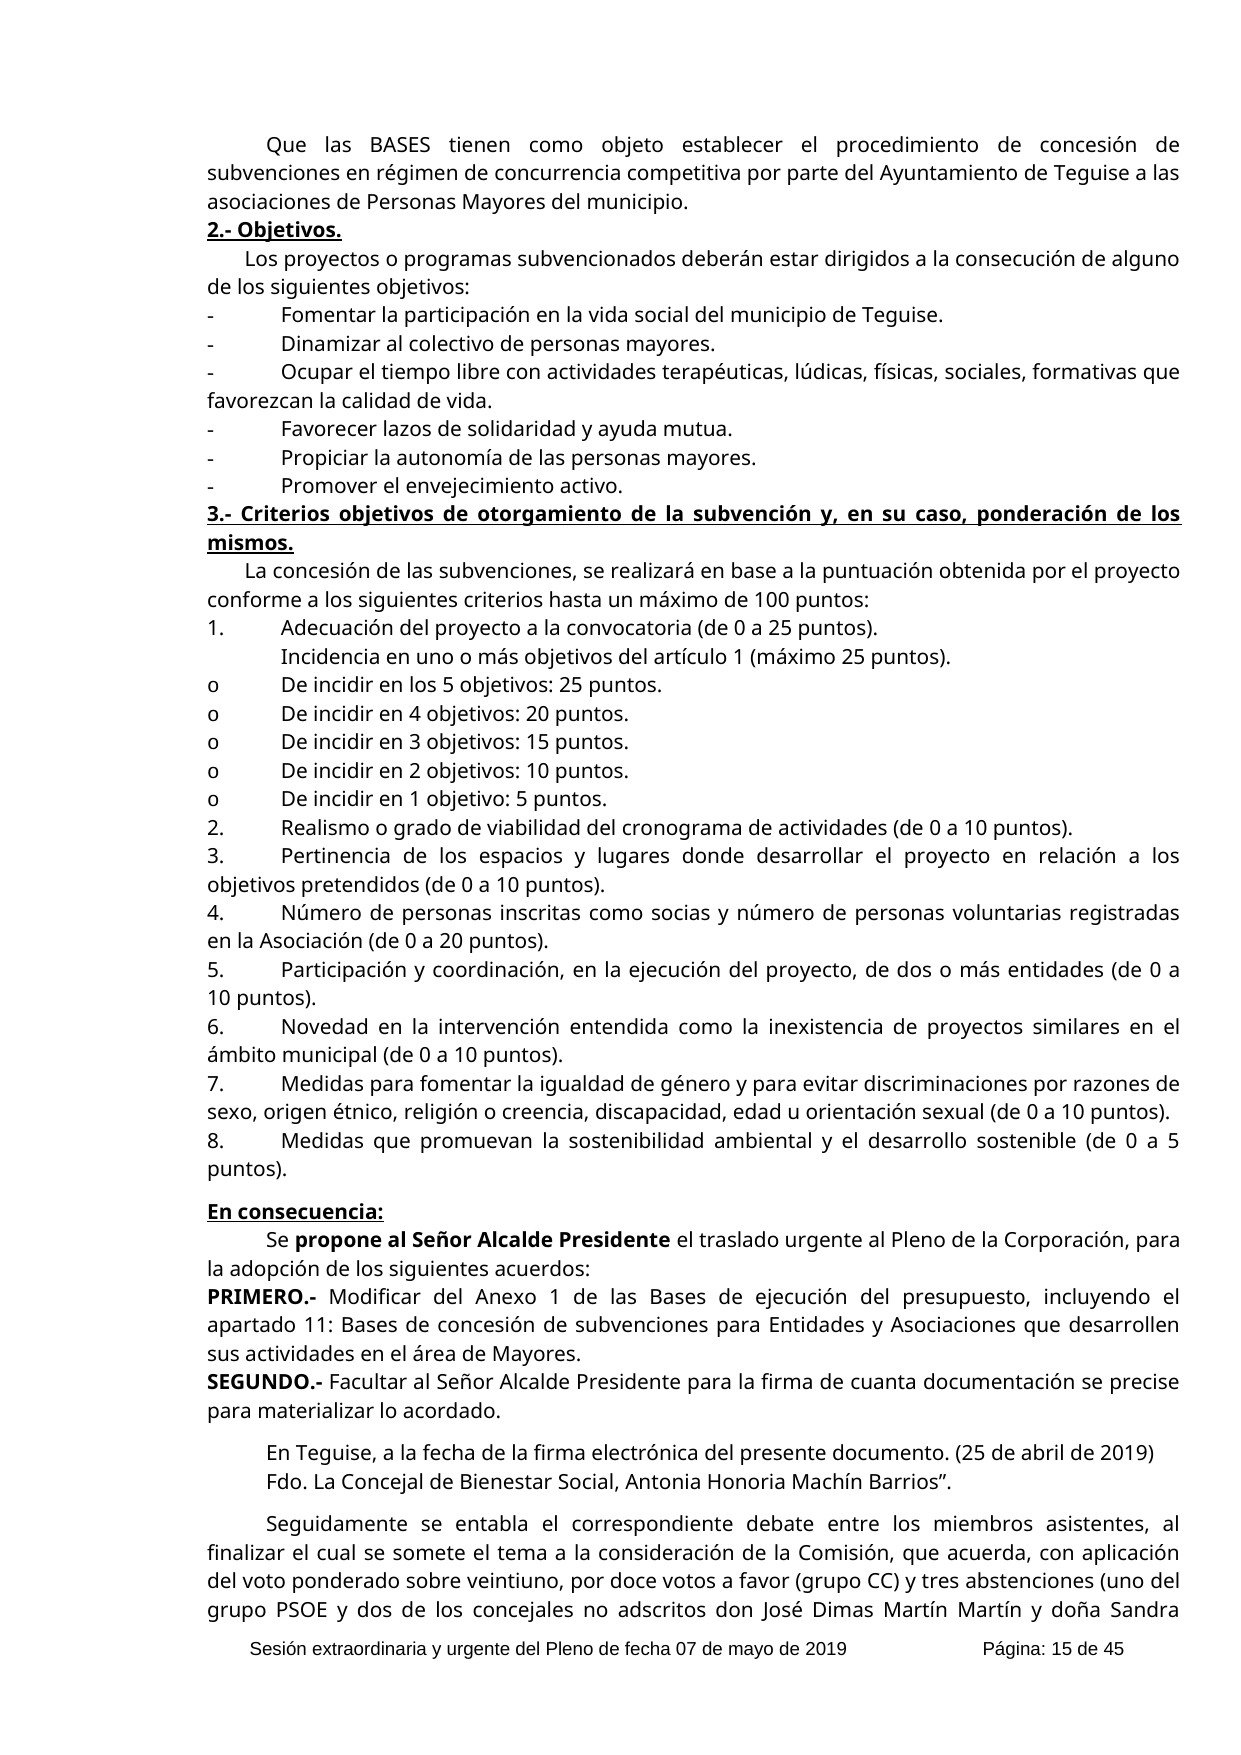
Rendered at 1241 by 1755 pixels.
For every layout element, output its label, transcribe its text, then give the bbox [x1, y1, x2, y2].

list Número de personas inscritas como socias y número de personas voluntarias registradas en la Asociación (de 0 a 20 puntos). [207, 898, 1181, 955]
list De incidir en 4 objetivos: 20 puntos. [207, 699, 1181, 727]
text 2.- Objetivos. [207, 215, 1181, 244]
text Los proyectos o programas subvencionados deberán estar dirigidos a la consecución de alguno de los siguientes objetivos: [207, 244, 1181, 301]
list Ocupar el tiempo libre con actividades terapéuticas, lúdicas, físicas, sociales, formativas que favorezcan la calidad de vida. [207, 357, 1181, 414]
list De incidir en los 5 objetivos: 25 puntos. [207, 670, 1181, 699]
text En Teguise, a la fecha de la firma electrónica del presente documento. (25 de abril de 2019) [207, 1438, 1181, 1467]
list Novedad en la intervención entendida como la inexistencia de proyectos similares en el ámbito municipal (de 0 a 10 puntos). [207, 1012, 1181, 1069]
list De incidir en 3 objetivos: 15 puntos. [207, 727, 1181, 756]
text Incidencia en uno o más objetivos del artículo 1 (máximo 25 puntos). [207, 642, 1181, 670]
list Favorecer lazos de solidaridad y ayuda mutua. [207, 414, 1181, 443]
list Fomentar la participación en la vida social del municipio de Teguise. [207, 301, 1181, 329]
list Medidas que promuevan la sostenibilidad ambiental y el desarrollo sostenible (de 0 a 5 puntos). [207, 1126, 1181, 1183]
list Medidas para fomentar la igualdad de género y para evitar discriminaciones por razones de sexo, origen étnico, religión o creencia, discapacidad, edad u orientación sexual (de 0 a 10 puntos). [207, 1069, 1181, 1126]
list De incidir en 1 objetivo: 5 puntos. [207, 784, 1181, 813]
text La concesión de las subvenciones, se realizará en base a la puntuación obtenida por el proyecto conforme a los siguientes criterios hasta un máximo de 100 puntos: [207, 556, 1181, 613]
text En consecuencia: [207, 1197, 1181, 1225]
text 3.- Criterios objetivos de otorgamiento de la subvención y, en su caso, ponderación de los [207, 499, 1181, 524]
list Participación y coordinación, en la ejecución del proyecto, de dos o más entidades (de 0 a 10 puntos). [207, 955, 1181, 1012]
text Seguidamente se entabla el correspondiente debate entre los miembros asistentes, al finalizar el cual se somete el tema a la consideración de la Comisión, que acuerda, con aplicación del voto ponderado sobre veintiuno, por doce votos a favor (grupo CC) y tres abstenciones (uno del grupo PSOE y dos de los concejales no adscritos don José Dimas Martín Martín y doña Sandra [207, 1509, 1181, 1623]
list Realismo o grado de viabilidad del cronograma de actividades (de 0 a 10 puntos). [207, 813, 1181, 841]
text SEGUNDO.- Facultar al Señor Alcalde Presidente para la firma de cuanta documentación se precise para materializar lo acordado. [207, 1367, 1181, 1424]
text PRIMERO.- Modificar del Anexo 1 de las Bases de ejecución del presupuesto, incluyendo el apartado 11: Bases de concesión de subvenciones para Entidades y Asociaciones que desarrollen sus actividades en el área de Mayores. [207, 1282, 1181, 1367]
list Dinamizar al colectivo de personas mayores. [207, 329, 1181, 357]
list De incidir en 2 objetivos: 10 puntos. [207, 756, 1181, 784]
list Adecuación del proyecto a la convocatoria (de 0 a 25 puntos). [207, 613, 1181, 642]
list Pertinencia de los espacios y lugares donde desarrollar el proyecto en relación a los objetivos pretendidos (de 0 a 10 puntos). [207, 841, 1181, 898]
text Se propone al Señor Alcalde Presidente el traslado urgente al Pleno de la Corporación, para la adopción de los siguientes acuerdos: [207, 1225, 1181, 1282]
list Promover el envejecimiento activo. [207, 471, 1181, 499]
text mismos. [207, 525, 1181, 556]
text Que las BASES tienen como objeto establecer el procedimiento de concesión de subvenciones en régimen de concurrencia competitiva por parte del Ayuntamiento de Teguise a las asociaciones de Personas Mayores del municipio. [207, 130, 1181, 215]
text Fdo. La Concejal de Bienestar Social, Antonia Honoria Machín Barrios”. [207, 1467, 1181, 1495]
list Propiciar la autonomía de las personas mayores. [207, 443, 1181, 471]
